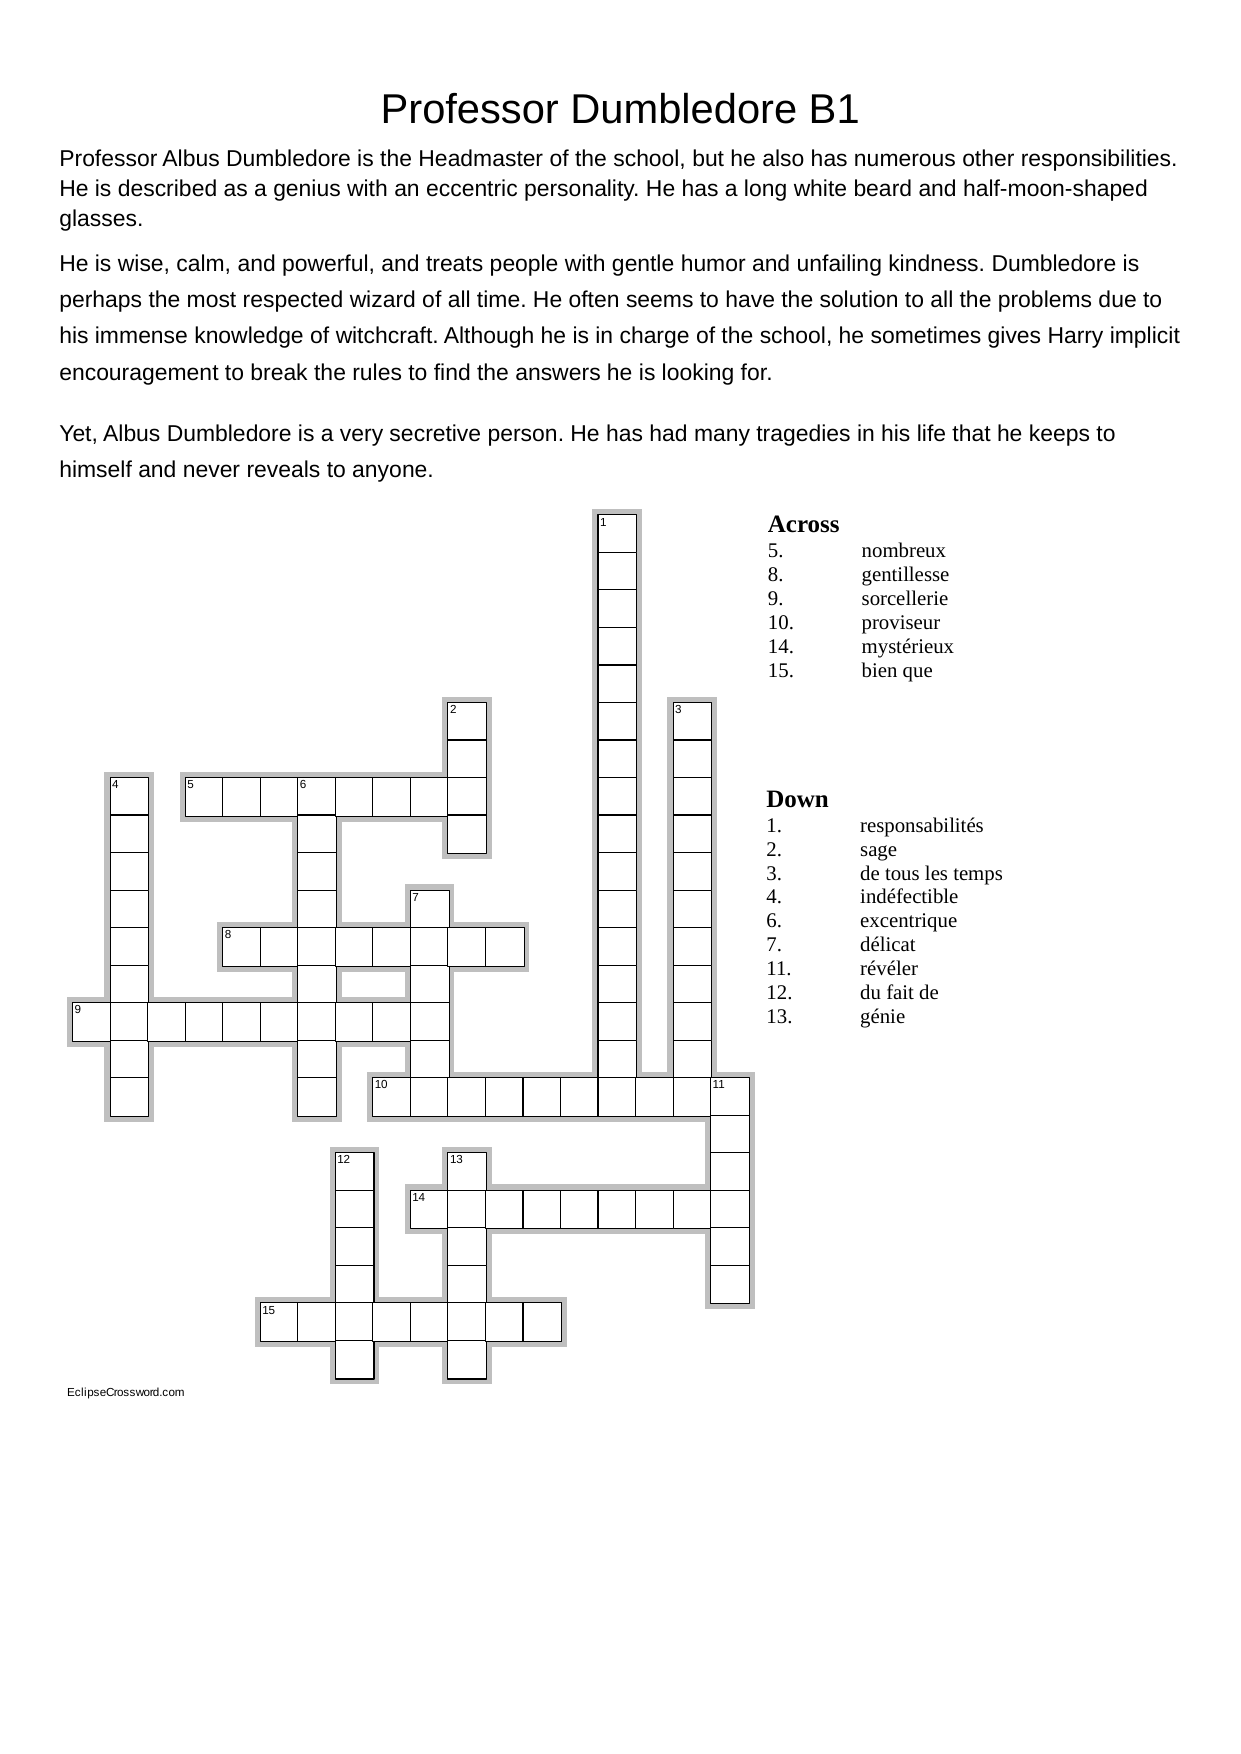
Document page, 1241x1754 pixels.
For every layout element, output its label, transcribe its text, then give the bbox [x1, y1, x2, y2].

subtitle Professor Dumbledore B1 [59, 84, 1181, 132]
text Yet, Albus Dumbledore is a very secretive person. He has had many tragedies in his life that he keeps to himself and never reveals to anyone. [59, 420, 1181, 483]
text He is wise, calm, and powerful, and treats people with gentle humor and unfailing kindness. Dumbledore is perhaps the most respected wizard of all time. He often seems to have the solution to all the problems due to his immense knowledge of witchcraft. Although he is in charge of the school, he sometimes gives Harry implicit encouragement to break the rules to find the answers he is looking for. [59, 250, 1181, 385]
text Professor Albus Dumbledore is the Headmaster of the school, but he also has numerous other responsibilities. He is described as a genius with an eccentric personality. He has a long white beard and half-moon-shaped glasses. [59, 144, 1181, 231]
